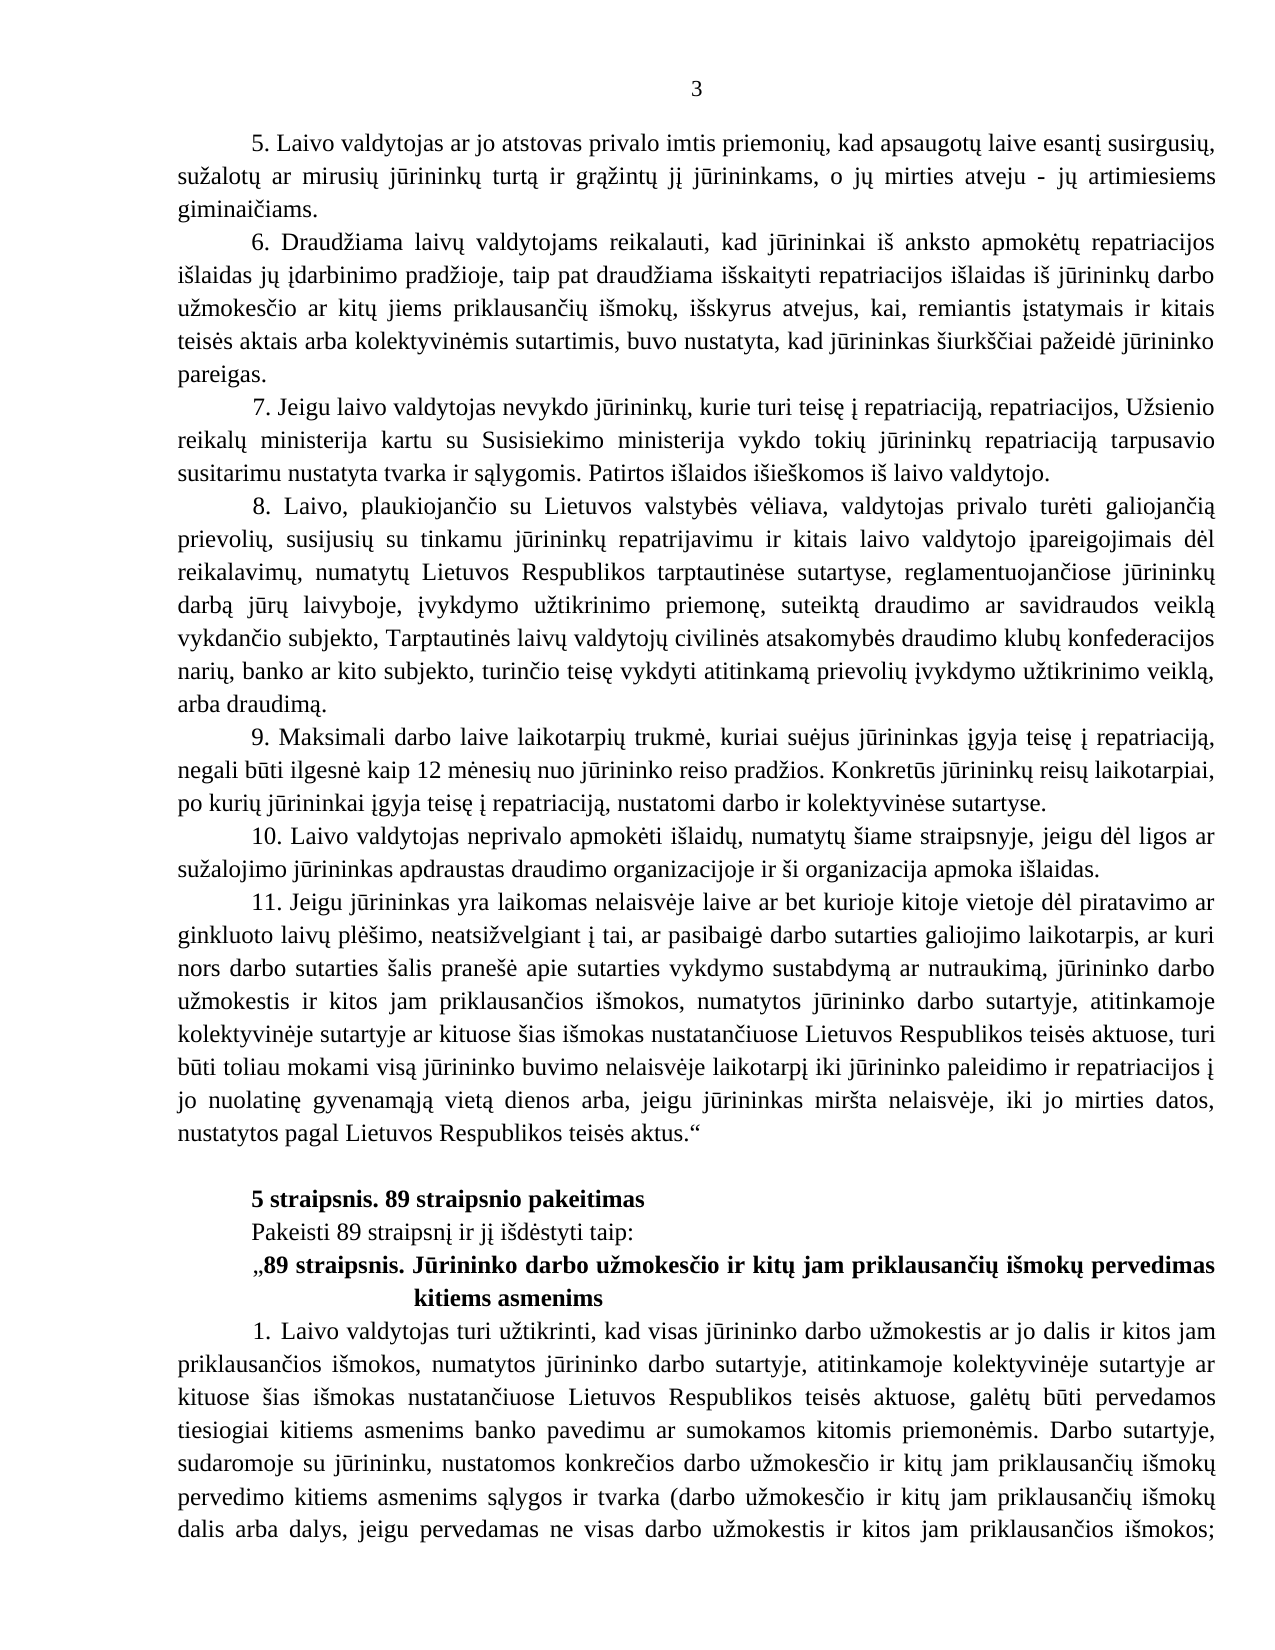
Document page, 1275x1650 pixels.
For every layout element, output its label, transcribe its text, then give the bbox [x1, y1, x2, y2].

text 9. Maksimali darbo laive laikotarpių trukmė, kuriai suėjus jūrininkas įgyja teisę į repatriaciją, negali būti ilgesnė kaip 12 mėnesių nuo jūrininko reiso pradžios. Konkretūs jūrininkų reisų laikotarpiai, po kurių jūrininkai įgyja teisę į repatriaciją, nustatomi darbo ir kolektyvinėse sutartyse. [177, 722, 1216, 817]
text 1. Laivo valdytojas turi užtikrinti, kad visas jūrininko darbo užmokestis ar jo dalis ir kitos jam priklausančios išmokos, numatytos jūrininko darbo sutartyje, atitinkamoje kolektyvinėje sutartyje ar kituose šias išmokas nustatančiuose Lietuvos Respublikos teisės aktuose, galėtų būti pervedamos tiesiogiai kitiems asmenims banko pavedimu ar sumokamos kitomis priemonėmis. Darbo sutartyje, sudaromoje su jūrininku, nustatomos konkrečios darbo užmokesčio ir kitų jam priklausančių išmokų pervedimo kitiems asmenims sąlygos ir tvarka (darbo užmokesčio ir kitų jam priklausančių išmokų dalis arba dalys, jeigu pervedamas ne visas darbo užmokestis ir kitos jam priklausančios išmokos; [177, 1316, 1216, 1543]
text 11. Jeigu jūrininkas yra laikomas nelaisvėje laive ar bet kurioje kitoje vietoje dėl piratavimo ar ginkluoto laivų plėšimo, neatsižvelgiant į tai, ar pasibaigė darbo sutarties galiojimo laikotarpis, ar kuri nors darbo sutarties šalis pranešė apie sutarties vykdymo sustabdymą ar nutraukimą, jūrininko darbo užmokestis ir kitos jam priklausančios išmokos, numatytos jūrininko darbo sutartyje, atitinkamoje kolektyvinėje sutartyje ar kituose šias išmokas nustatančiuose Lietuvos Respublikos teisės aktuose, turi būti toliau mokami visą jūrininko buvimo nelaisvėje laikotarpį iki jūrininko paleidimo ir repatriacijos į jo nuolatinę gyvenamąją vietą dienos arba, jeigu jūrininkas miršta nelaisvėje, iki jo mirties datos, nustatytos pagal Lietuvos Respublikos teisės aktus.“ [177, 887, 1216, 1147]
text Pakeisti 89 straipsnį ir jį išdėstyti taip: [177, 1217, 1216, 1246]
text „89 straipsnis. Jūrininko darbo užmokesčio ir kitų jam priklausančių išmokų pervedimas kitiems asmenims [252, 1250, 1216, 1312]
text 5 straipsnis. 89 straipsnio pakeitimas [177, 1184, 1216, 1213]
text 10. Laivo valdytojas neprivalo apmokėti išlaidų, numatytų šiame straipsnyje, jeigu dėl ligos ar sužalojimo jūrininkas apdraustas draudimo organizacijoje ir ši organizacija apmoka išlaidas. [177, 821, 1216, 883]
text 6. Draudžiama laivų valdytojams reikalauti, kad jūrininkai iš anksto apmokėtų repatriacijos išlaidas jų įdarbinimo pradžioje, taip pat draudžiama išskaityti repatriacijos išlaidas iš jūrininkų darbo užmokesčio ar kitų jiems priklausančių išmokų, išskyrus atvejus, kai, remiantis įstatymais ir kitais teisės aktais arba kolektyvinėmis sutartimis, buvo nustatyta, kad jūrininkas šiurkščiai pažeidė jūrininko pareigas. [177, 227, 1216, 388]
text 8. Laivo, plaukiojančio su Lietuvos valstybės vėliava, valdytojas privalo turėti galiojančią prievolių, susijusių su tinkamu jūrininkų repatrijavimu ir kitais laivo valdytojo įpareigojimais dėl reikalavimų, numatytų Lietuvos Respublikos tarptautinėse sutartyse, reglamentuojančiose jūrininkų darbą jūrų laivyboje, įvykdymo užtikrinimo priemonę, suteiktą draudimo ar savidraudos veiklą vykdančio subjekto, Tarptautinės laivų valdytojų civilinės atsakomybės draudimo klubų konfederacijos narių, banko ar kito subjekto, turinčio teisę vykdyti atitinkamą prievolių įvykdymo užtikrinimo veiklą, arba draudimą. [177, 491, 1216, 718]
text 5. Laivo valdytojas ar jo atstovas privalo imtis priemonių, kad apsaugotų laive esantį susirgusių, sužalotų ar mirusių jūrininkų turtą ir grąžintų jį jūrininkams, o jų mirties atveju - jų artimiesiems giminaičiams. [177, 128, 1216, 222]
text 7. Jeigu laivo valdytojas nevykdo jūrininkų, kurie turi teisę į repatriaciją, repatriacijos, Užsienio reikalų ministerija kartu su Susisiekimo ministerija vykdo tokių jūrininkų repatriaciją tarpusavio susitarimu nustatyta tvarka ir sąlygomis. Patirtos išlaidos išieškomos iš laivo valdytojo. [177, 392, 1216, 487]
